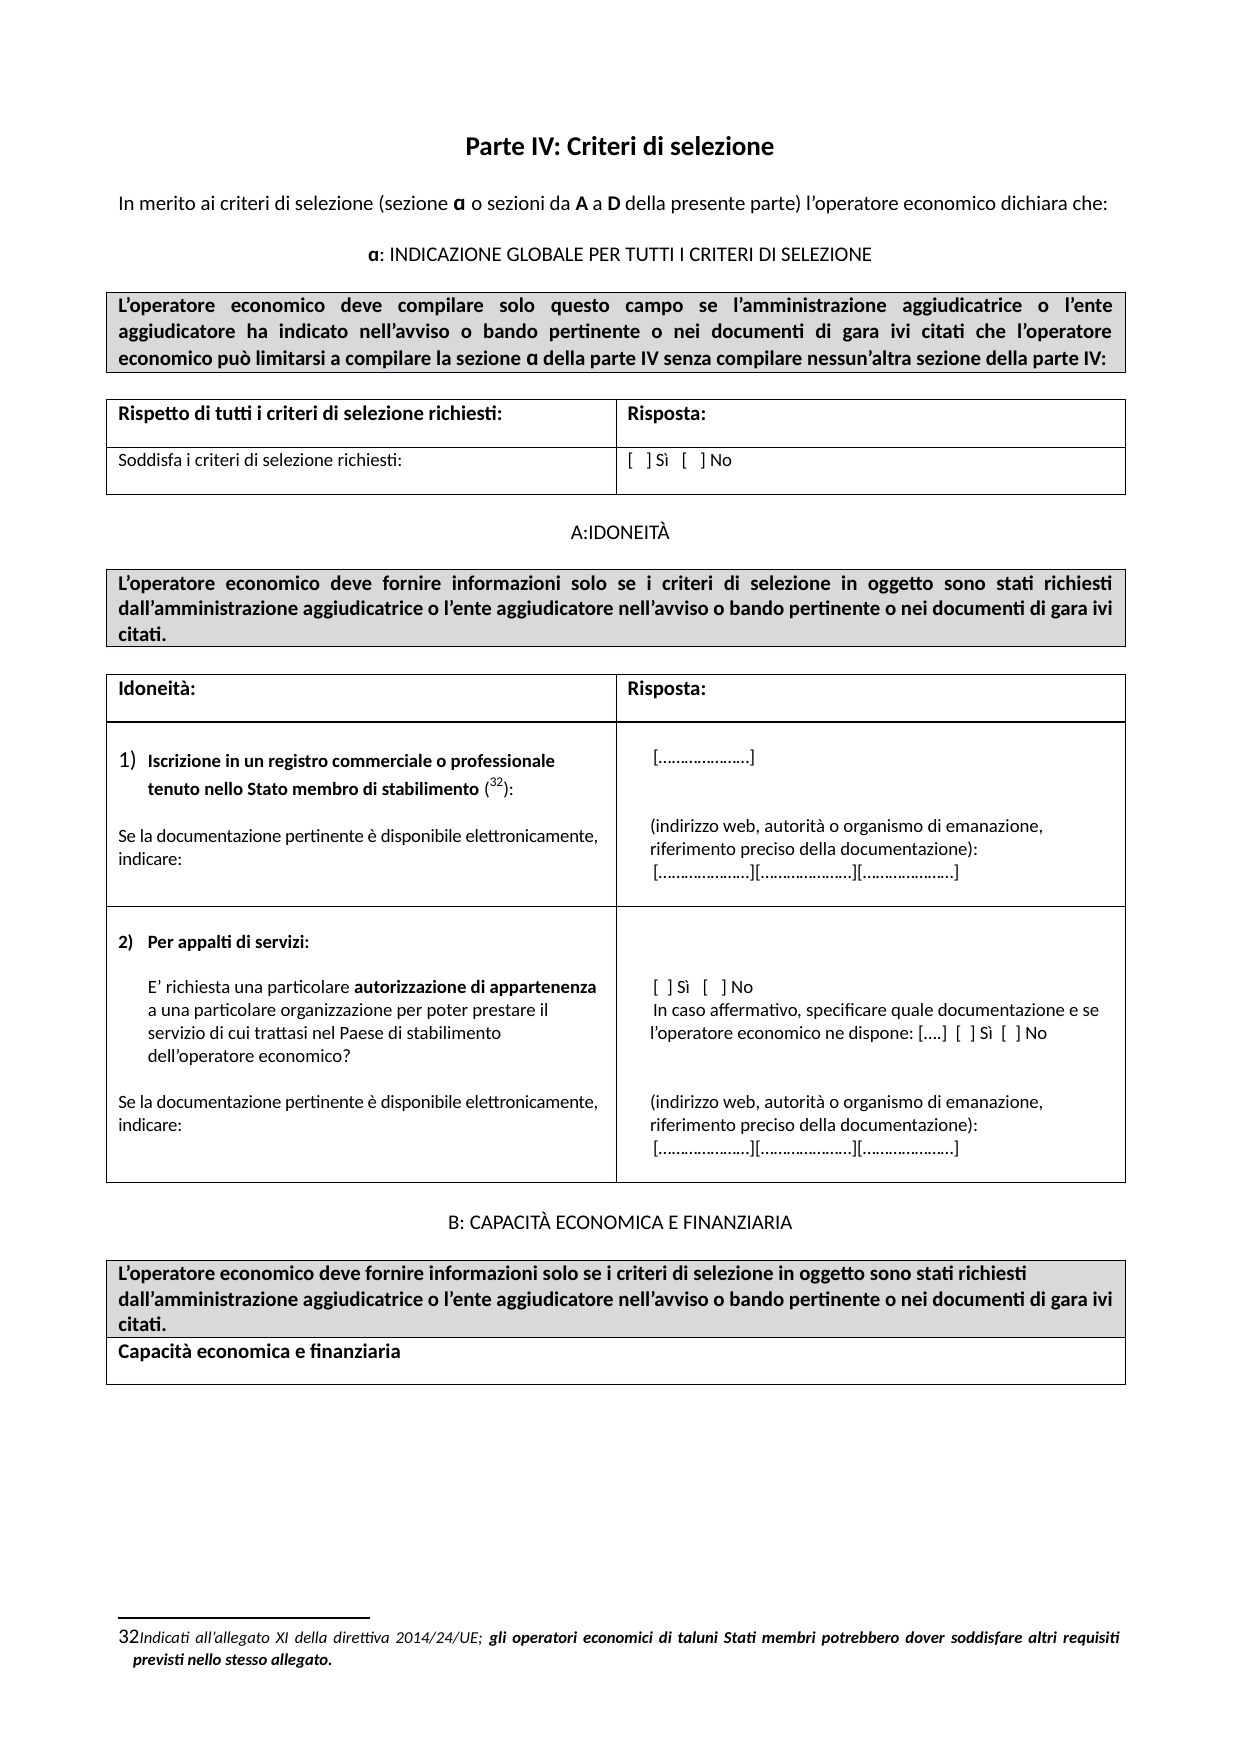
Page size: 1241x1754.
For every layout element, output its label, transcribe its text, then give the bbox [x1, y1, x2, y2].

text B: CAPACITÀ ECONOMICA E FINANZIARIA [118, 1209, 1122, 1235]
table_cell Per appalti di servizi: E’ richiesta una particolare autorizzazione di appartenenza a una particolare organizzazione per poter prestare il servizio di cui trattasi nel Paese di stabilimento dell’operatore economico? Se la documentazione pertinente è disponibile elettronicamente, indicare: [107, 907, 616, 1182]
table_cell [ ] Sì [ ] No [617, 448, 1125, 494]
text ɑ: INDICAZIONE GLOBALE PER TUTTI I CRITERI DI SELEZIONE [118, 242, 1122, 267]
table_header Risposta: [617, 400, 1125, 447]
text Parte IV: Criteri di selezione [118, 129, 1122, 162]
table_header Risposta: [617, 675, 1125, 721]
table_cell […………………] (indirizzo web, autorità o organismo di emanazione, riferimento preciso della documentazione): […………………][…………………][…………………] [617, 723, 1125, 906]
table_cell Capacità economica e finanziaria [107, 1338, 1125, 1384]
table_cell [ ] Sì [ ] No In caso affermativo, specificare quale documentazione e se l’operatore economico ne dispone: [….] [ ] Sì [ ] No (indirizzo web, autorità o organismo di emanazione, riferimento preciso della documentazione): […………………][…………………][…………………] [617, 907, 1125, 1182]
table_header L’operatore economico deve fornire informazioni solo se i criteri di selezione in oggetto sono stati richiesti dall’amministrazione aggiudicatrice o l’ente aggiudicatore nell’avviso o bando pertinente o nei documenti di gara ivi citati. [107, 570, 1125, 646]
text A:IDONEITÀ [118, 519, 1122, 544]
table_header L’operatore economico deve compilare solo questo campo se l’amministrazione aggiudicatrice o l’ente aggiudicatore ha indicato nell’avviso o bando pertinente o nei documenti di gara ivi citati che l’operatore economico può limitarsi a compilare la sezione ɑ della parte IV senza compilare nessun’altra sezione della parte IV: [107, 293, 1125, 372]
table_header Rispetto di tutti i criteri di selezione richiesti: [107, 400, 616, 447]
table_cell Iscrizione in un registro commerciale o professionale tenuto nello Stato membro di stabilimento (): Se la documentazione pertinente è disponibile elettronicamente, indicare: [107, 723, 616, 906]
table_header Idoneità: [107, 675, 616, 721]
text In merito ai criteri di selezione (sezione ɑ o sezioni da A a D della presente parte) l’operatore economico dichiara che: [118, 188, 1122, 242]
table_cell Soddisfa i criteri di selezione richiesti: [107, 448, 616, 494]
